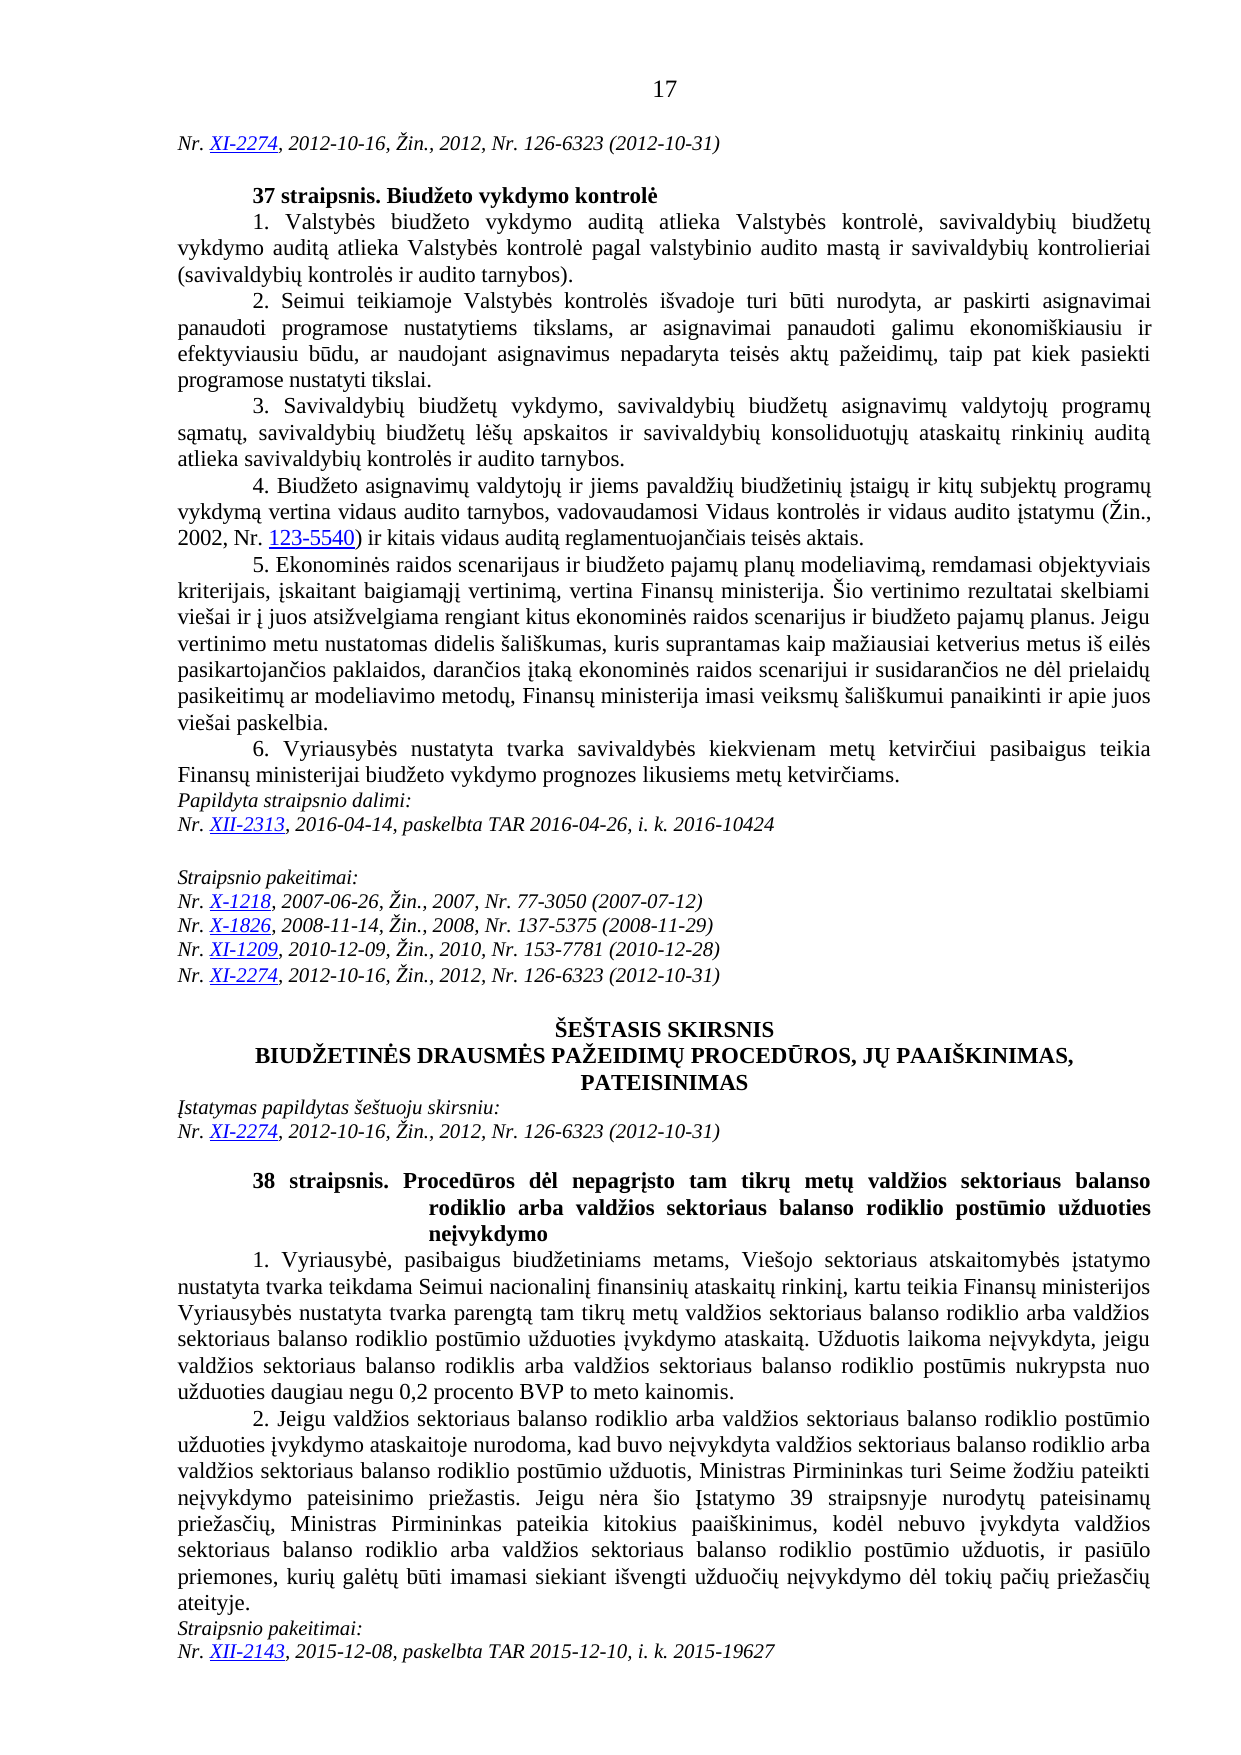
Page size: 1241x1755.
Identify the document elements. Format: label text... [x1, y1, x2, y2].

text 5. Ekonominės raidos scenarijaus ir biudžeto pajamų planų modeliavimą, remdamasi objektyviais kriterijais, įskaitant baigiamąjį vertinimą, vertina Finansų ministerija. Šio vertinimo rezultatai skelbiami viešai ir į juos atsižvelgiama rengiant kitus ekonominės raidos scenarijus ir biudžeto pajamų planus. Jeigu vertinimo metu nustatomas didelis šališkumas, kuris suprantamas kaip mažiausiai ketverius metus iš eilės pasikartojančios paklaidos, darančios įtaką ekonominės raidos scenarijui ir susidarančios ne dėl prielaidų pasikeitimų ar modeliavimo metodų, Finansų ministerija imasi veiksmų šališkumui panaikinti ir apie juos viešai paskelbia. [177, 551, 1152, 735]
text 4. Biudžeto asignavimų valdytojų ir jiems pavaldžių biudžetinių įstaigų ir kitų subjektų programų vykdymą vertina vidaus audito tarnybos, vadovaudamosi Vidaus kontrolės ir vidaus audito įstatymu (Žin., 2002, Nr. 123-5540) ir kitais vidaus auditą reglamentuojančiais teisės aktais. [177, 472, 1152, 551]
text ŠEŠTASIS SKIRSNIS [177, 1016, 1152, 1042]
text 37 straipsnis. Biudžeto vykdymo kontrolė [177, 182, 1152, 208]
text 3. Savivaldybių biudžetų vykdymo, savivaldybių biudžetų asignavimų valdytojų programų sąmatų, savivaldybių biudžetų lėšų apskaitos ir savivaldybių konsoliduotųjų ataskaitų rinkinių auditą atlieka savivaldybių kontrolės ir audito tarnybos. [177, 393, 1152, 472]
text Nr. XI-2274, 2012-10-16, Žin., 2012, Nr. 126-6323 (2012-10-31) [177, 961, 1152, 987]
text Straipsnio pakeitimai: [177, 865, 1152, 889]
text 2. Jeigu valdžios sektoriaus balanso rodiklio arba valdžios sektoriaus balanso rodiklio postūmio užduoties įvykdymo ataskaitoje nurodoma, kad buvo neįvykdyta valdžios sektoriaus balanso rodiklio arba valdžios sektoriaus balanso rodiklio postūmio užduotis, Ministras Pirmininkas turi Seime žodžiu pateikti neįvykdymo pateisinimo priežastis. Jeigu nėra šio Įstatymo 39 straipsnyje nurodytų pateisinamų priežasčių, Ministras Pirmininkas pateikia kitokius paaiškinimus, kodėl nebuvo įvykdyta valdžios sektoriaus balanso rodiklio arba valdžios sektoriaus balanso rodiklio postūmio užduotis, ir pasiūlo priemones, kurių galėtų būti imamasi siekiant išvengti užduočių neįvykdymo dėl tokių pačių priežasčių ateityje. [177, 1404, 1152, 1615]
text 38 straipsnis. Procedūros dėl nepagrįsto tam tikrų metų valdžios sektoriaus balanso rodiklio arba valdžios sektoriaus balanso rodiklio postūmio užduoties neįvykdymo [252, 1167, 1152, 1246]
text Nr. XI-2274, 2012-10-16, Žin., 2012, Nr. 126-6323 (2012-10-31) [177, 1119, 1152, 1143]
text Nr. XII-2313, 2016-04-14, paskelbta TAR 2016-04-26, i. k. 2016-10424 [177, 812, 1152, 836]
text 2. Seimui teikiamoje Valstybės kontrolės išvadoje turi būti nurodyta, ar paskirti asignavimai panaudoti programose nustatytiems tikslams, ar asignavimai panaudoti galimu ekonomiškiausiu ir efektyviausiu būdu, ar naudojant asignavimus nepadaryta teisės aktų pažeidimų, taip pat kiek pasiekti programose nustatyti tikslai. [177, 287, 1152, 393]
text Nr. XII-2143, 2015-12-08, paskelbta TAR 2015-12-10, i. k. 2015-19627 [177, 1639, 1152, 1663]
text Nr. XI-1209, 2010-12-09, Žin., 2010, Nr. 153-7781 (2010-12-28) [177, 937, 1152, 961]
text Nr. XI-2274, 2012-10-16, Žin., 2012, Nr. 126-6323 (2012-10-31) [177, 131, 1152, 155]
text BIUDŽETINĖS DRAUSMĖS PAŽEIDIMŲ PROCEDŪROS, JŲ PAAIŠKINIMAS, PATEISINIMAS [177, 1042, 1152, 1095]
text Nr. X-1218, 2007-06-26, Žin., 2007, Nr. 77-3050 (2007-07-12) [177, 889, 1152, 913]
text 6. Vyriausybės nustatyta tvarka savivaldybės kiekvienam metų ketvirčiui pasibaigus teikia Finansų ministerijai biudžeto vykdymo prognozes likusiems metų ketvirčiams. [177, 735, 1152, 788]
text Įstatymas papildytas šeštuoju skirsniu: [177, 1095, 1152, 1119]
text 1. Vyriausybė, pasibaigus biudžetiniams metams, Viešojo sektoriaus atskaitomybės įstatymo nustatyta tvarka teikdama Seimui nacionalinį finansinių ataskaitų rinkinį, kartu teikia Finansų ministerijos Vyriausybės nustatyta tvarka parengtą tam tikrų metų valdžios sektoriaus balanso rodiklio arba valdžios sektoriaus balanso rodiklio postūmio užduoties įvykdymo ataskaitą. Užduotis laikoma neįvykdyta, jeigu valdžios sektoriaus balanso rodiklis arba valdžios sektoriaus balanso rodiklio postūmis nukrypsta nuo užduoties daugiau negu 0,2 procento BVP to meto kainomis. [177, 1246, 1152, 1404]
text Papildyta straipsnio dalimi: [177, 788, 1152, 812]
text Straipsnio pakeitimai: [177, 1615, 1152, 1639]
text 1. Valstybės biudžeto vykdymo auditą atlieka Valstybės kontrolė, savivaldybių biudžetų vykdymo auditą atlieka Valstybės kontrolė pagal valstybinio audito mastą ir savivaldybių kontrolieriai (savivaldybių kontrolės ir audito tarnybos). [177, 208, 1152, 287]
text Nr. X-1826, 2008-11-14, Žin., 2008, Nr. 137-5375 (2008-11-29) [177, 913, 1152, 937]
